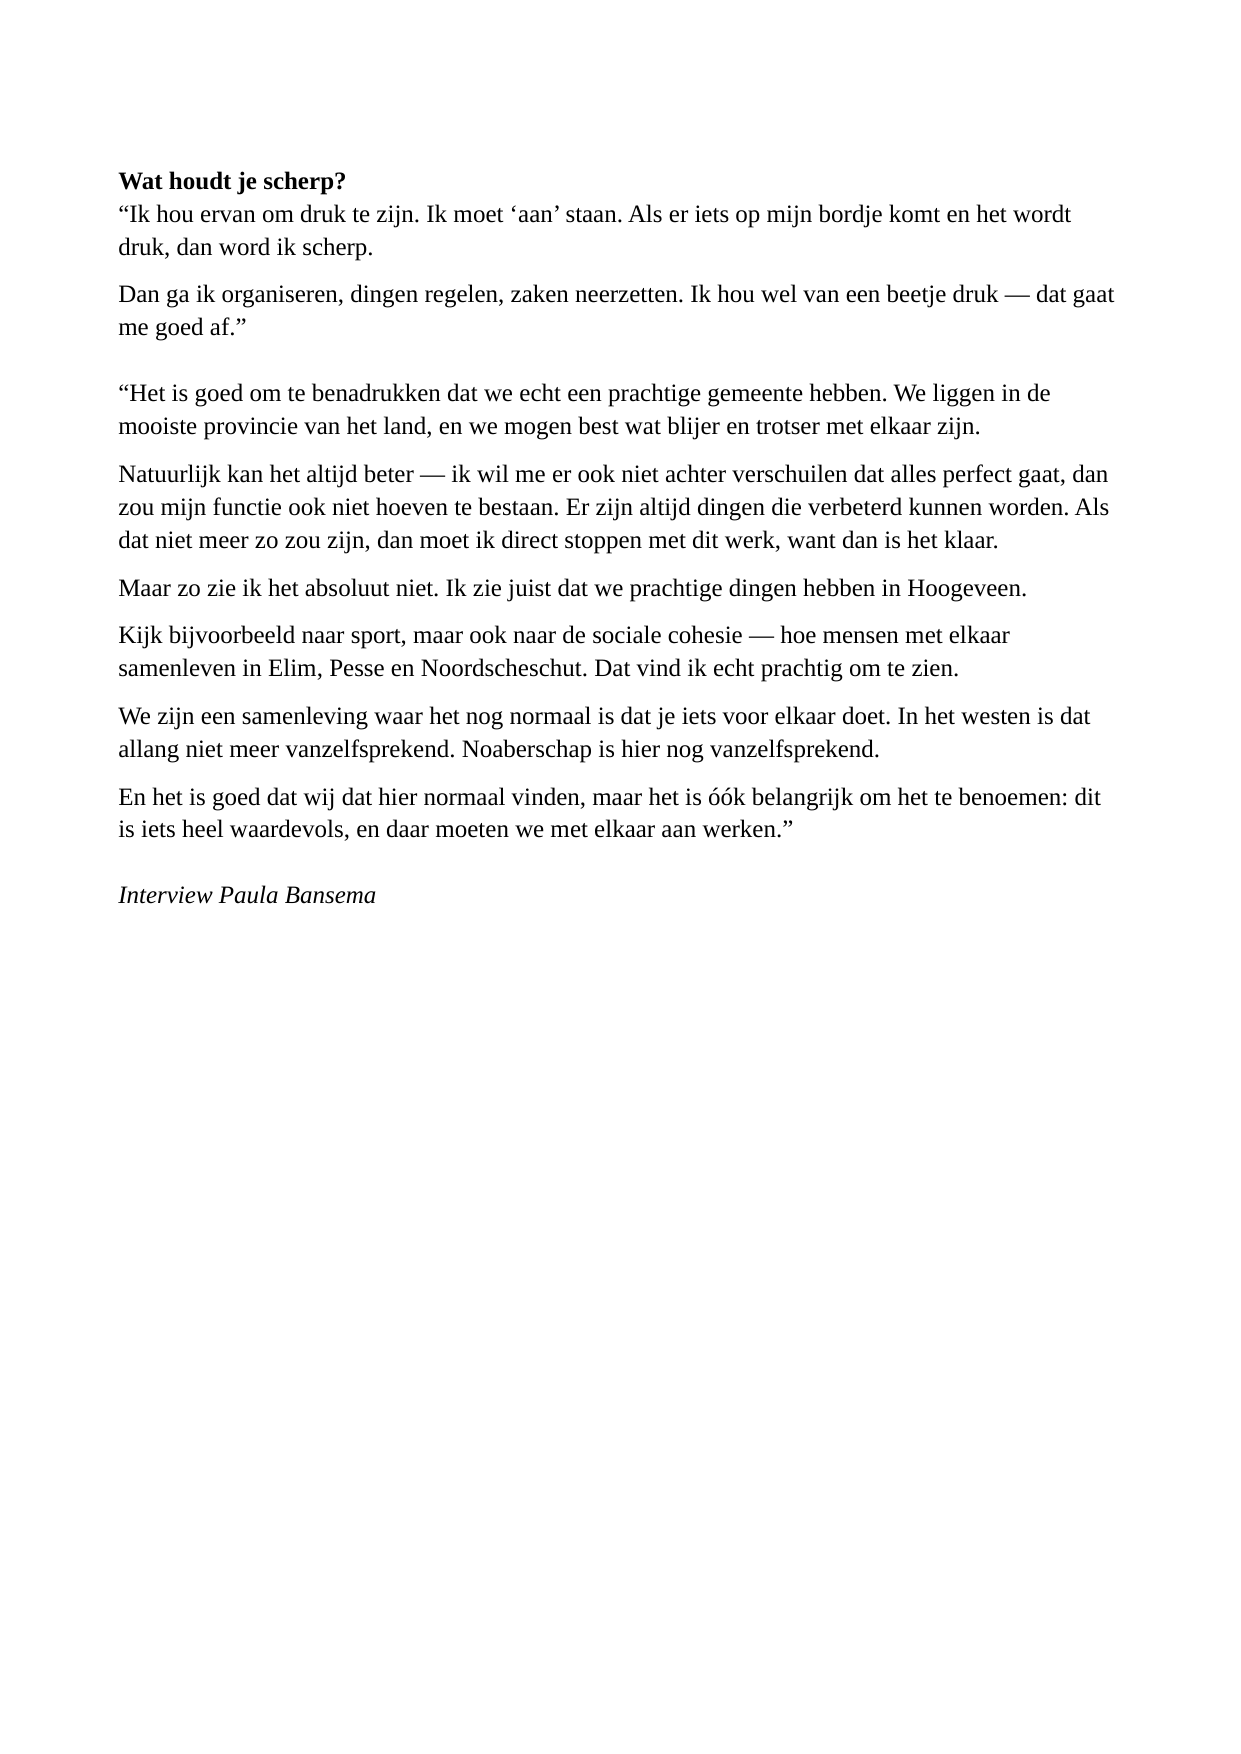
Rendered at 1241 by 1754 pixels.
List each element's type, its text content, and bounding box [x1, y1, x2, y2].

text Kijk bijvoorbeeld naar sport, maar ook naar de sociale cohesie — hoe mensen met elkaar samenleven in Elim, Pesse en Noordscheschut. Dat vind ik echt prachtig om te zien. [118, 620, 1122, 682]
text Natuurlijk kan het altijd beter — ik wil me er ook niet achter verschuilen dat alles perfect gaat, dan zou mijn functie ook niet hoeven te bestaan. Er zijn altijd dingen die verbeterd kunnen worden. Als dat niet meer zo zou zijn, dan moet ik direct stoppen met dit werk, want dan is het klaar. [118, 459, 1122, 554]
text Wat houdt je scherp? “Ik hou ervan om druk te zijn. Ik moet ‘aan’ staan. Als er iets op mijn bordje komt en het wordt druk, dan word ik scherp. [118, 166, 1122, 261]
text En het is goed dat wij dat hier normaal vinden, maar het is óók belangrijk om het te benoemen: dit is iets heel waardevols, en daar moeten we met elkaar aan werken.” Interview Paula Bansema [118, 782, 1122, 909]
text Dan ga ik organiseren, dingen regelen, zaken neerzetten. Ik hou wel van een beetje druk — dat gaat me goed af.” “Het is goed om te benadrukken dat we echt een prachtige gemeente hebben. We liggen in de mooiste provincie van het land, en we mogen best wat blijer en trotser met elkaar zijn. [118, 279, 1122, 440]
text We zijn een samenleving waar het nog normaal is dat je iets voor elkaar doet. In het westen is dat allang niet meer vanzelfsprekend. Noaberschap is hier nog vanzelfsprekend. [118, 701, 1122, 763]
text Maar zo zie ik het absoluut niet. Ik zie juist dat we prachtige dingen hebben in Hoogeveen. [118, 573, 1122, 601]
